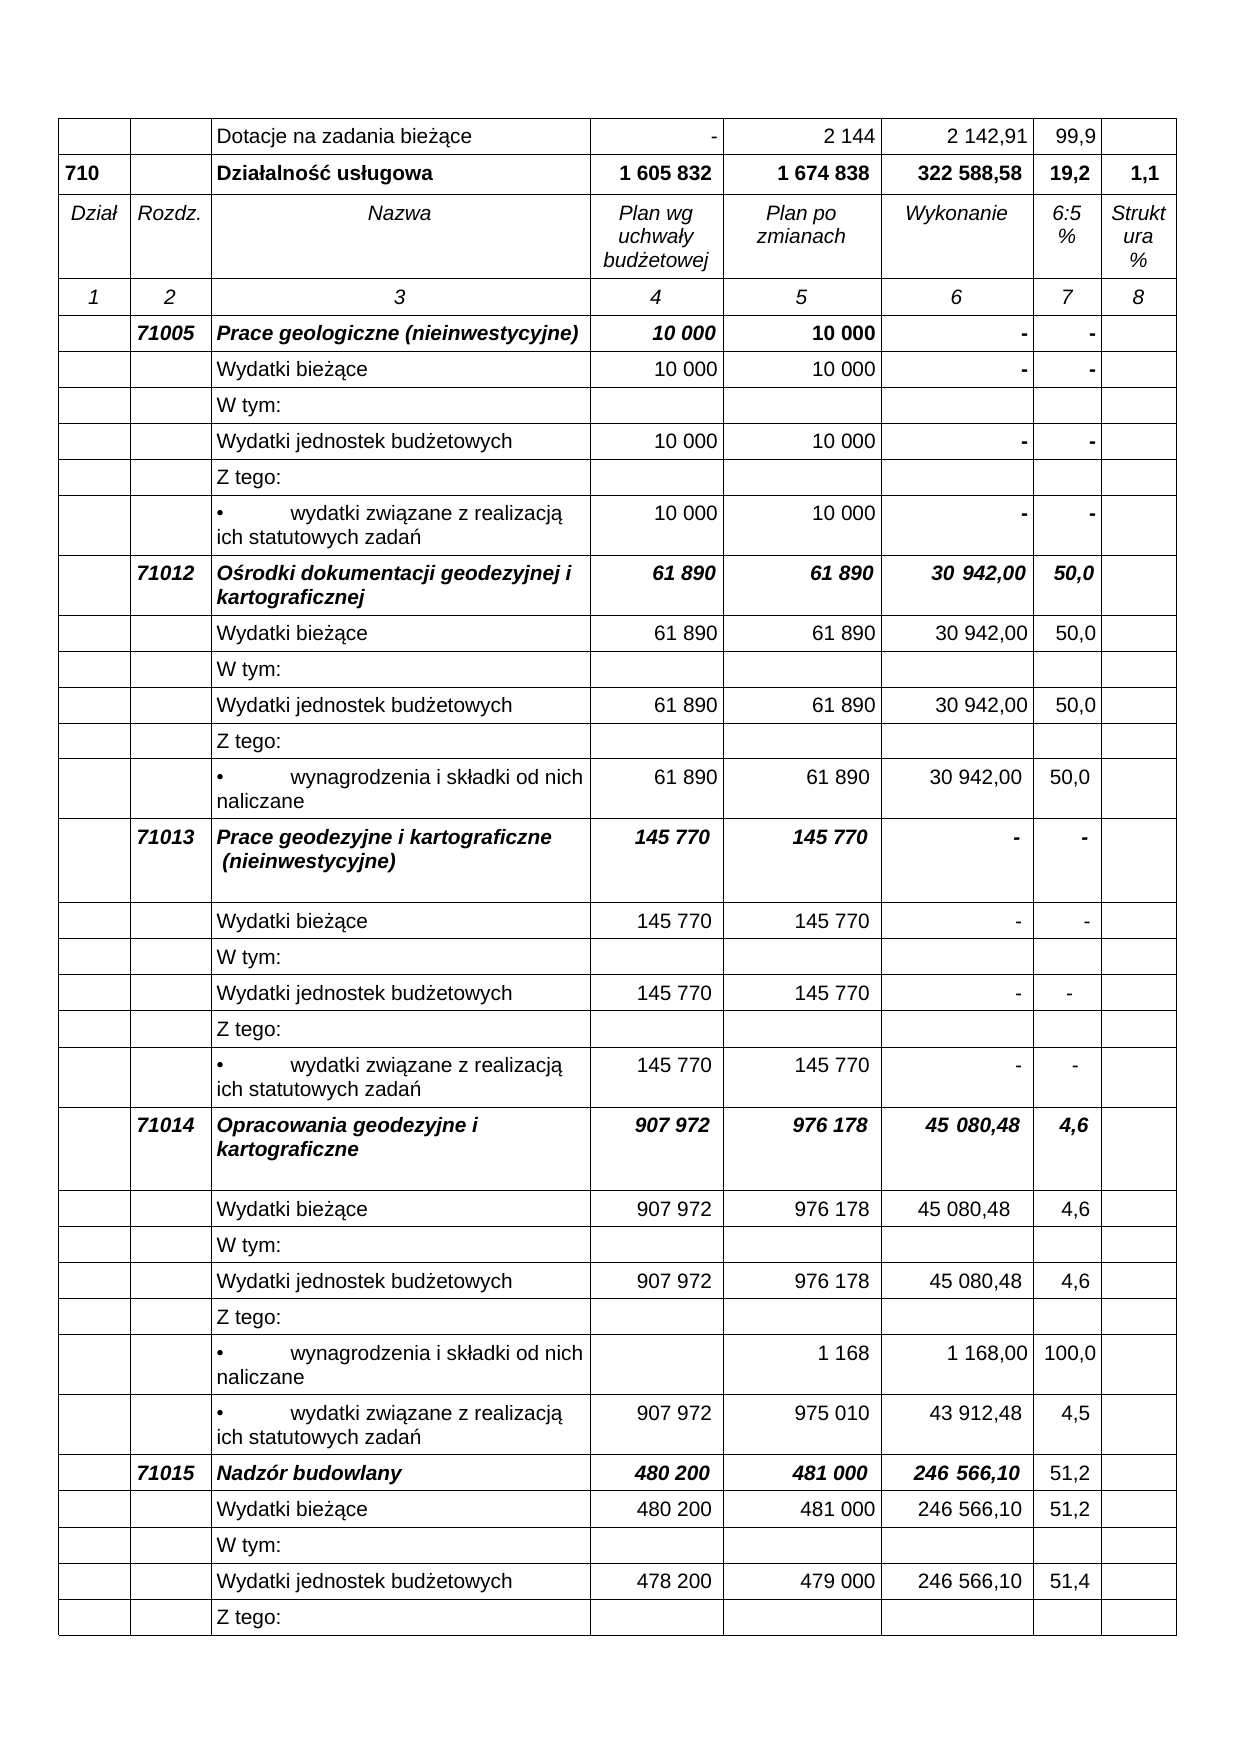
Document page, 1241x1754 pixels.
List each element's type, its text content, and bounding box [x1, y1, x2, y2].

table_cell [1102, 939, 1176, 974]
table_cell 50,0 [1034, 616, 1101, 651]
table_cell 480 200 [591, 1491, 723, 1526]
table_cell Plan po zmianach [724, 195, 881, 278]
table_cell Wydatki bieżące [212, 1491, 590, 1526]
table_cell [724, 724, 881, 758]
table_cell [1102, 616, 1176, 651]
table_cell [131, 724, 211, 758]
table_cell [1102, 903, 1176, 938]
table_cell [59, 903, 130, 938]
table_cell 480 200 [591, 1455, 723, 1490]
table_cell 246 566,10 [882, 1491, 1033, 1526]
table_cell 976 178 [724, 1108, 881, 1190]
table_cell 61 890 [591, 616, 723, 651]
table_cell 2 [131, 279, 211, 314]
table_cell 19,2 [1034, 155, 1101, 194]
table_cell [59, 819, 130, 902]
table_cell W tym: [212, 652, 590, 686]
table_cell Wydatki bieżące [212, 616, 590, 651]
table_cell [724, 939, 881, 974]
table_cell [131, 1011, 211, 1046]
table_cell [59, 1600, 130, 1634]
table_cell 1 [59, 279, 130, 314]
table_cell [1034, 1528, 1101, 1562]
table_cell - [1034, 496, 1101, 555]
table_cell [131, 1335, 211, 1394]
table_cell - [1034, 903, 1101, 938]
table_cell [59, 759, 130, 818]
table_cell [59, 1011, 130, 1046]
table_cell Wydatki bieżące [212, 903, 590, 938]
table_cell [59, 1299, 130, 1334]
table_cell [59, 939, 130, 974]
table_cell [724, 1011, 881, 1046]
table_cell 10 000 [591, 496, 723, 555]
table_cell 246 566,10 [882, 1455, 1033, 1490]
table_cell 5 [724, 279, 881, 314]
table_cell - [882, 496, 1033, 555]
table_cell [131, 1395, 211, 1454]
table_cell Wydatki jednostek budżetowych [212, 1263, 590, 1298]
table_cell 907 972 [591, 1108, 723, 1190]
table_cell wynagrodzenia i składki od nich naliczane [212, 759, 590, 818]
table_cell 71015 [131, 1455, 211, 1490]
table_cell [882, 1299, 1033, 1334]
table_cell - [591, 119, 723, 154]
table_cell Ośrodki dokumentacji geodezyjnej i kartograficznej [212, 556, 590, 614]
table_cell [59, 388, 130, 423]
table_cell [724, 1528, 881, 1562]
table_cell 100,0 [1034, 1335, 1101, 1394]
table_cell 10 000 [591, 424, 723, 459]
table_cell [1034, 388, 1101, 423]
table_cell 45 080,48 [882, 1108, 1033, 1190]
table_cell [59, 1564, 130, 1598]
table_cell 50,0 [1034, 556, 1101, 614]
table_cell [131, 460, 211, 495]
table_cell Wydatki bieżące [212, 352, 590, 387]
table_cell 30 942,00 [882, 759, 1033, 818]
table_cell [59, 688, 130, 722]
table_cell [882, 460, 1033, 495]
table_cell [724, 652, 881, 686]
table_cell [1102, 1011, 1176, 1046]
table_cell [591, 652, 723, 686]
table_cell 481 000 [724, 1491, 881, 1526]
table_cell [1102, 1600, 1176, 1634]
table_cell [131, 616, 211, 651]
table_cell 43 912,48 [882, 1395, 1033, 1454]
table_cell [1102, 1048, 1176, 1106]
table_cell [131, 1299, 211, 1334]
table_cell Z tego: [212, 1600, 590, 1634]
table_cell [591, 388, 723, 423]
table_cell [59, 1108, 130, 1190]
table_cell W tym: [212, 388, 590, 423]
table_cell Nazwa [212, 195, 590, 278]
table_cell [1102, 1455, 1176, 1490]
table_cell 51,2 [1034, 1491, 1101, 1526]
table_cell [882, 1528, 1033, 1562]
table_cell Z tego: [212, 1011, 590, 1046]
table_cell 99,9 [1034, 119, 1101, 154]
table_cell 4,6 [1034, 1108, 1101, 1190]
table_cell [131, 1491, 211, 1526]
table_cell [1102, 724, 1176, 758]
table_cell [59, 975, 130, 1010]
table_cell [882, 1600, 1033, 1634]
table_cell [1034, 1299, 1101, 1334]
table_cell Struktura % [1102, 195, 1176, 278]
table_cell [131, 1048, 211, 1106]
table_cell 145 770 [724, 819, 881, 902]
table_cell Nadzór budowlany [212, 1455, 590, 1490]
table_cell [131, 1263, 211, 1298]
table_cell 71014 [131, 1108, 211, 1190]
table_cell 322 588,58 [882, 155, 1033, 194]
table_cell Plan wg uchwały budżetowej [591, 195, 723, 278]
table_cell 61 890 [724, 556, 881, 614]
table_cell [131, 1227, 211, 1262]
table_cell 710 [59, 155, 130, 194]
table_cell 45 080,48 [882, 1191, 1033, 1226]
table_cell [1034, 1600, 1101, 1634]
table_cell wynagrodzenia i składki od nich naliczane [212, 1335, 590, 1394]
table_cell [59, 556, 130, 614]
table_cell [882, 939, 1033, 974]
table_cell [59, 352, 130, 387]
table_cell [591, 460, 723, 495]
table_cell [1102, 1528, 1176, 1562]
table_cell [131, 352, 211, 387]
table_cell [59, 119, 130, 154]
table_cell 2 142,91 [882, 119, 1033, 154]
table_cell [59, 1227, 130, 1262]
table_cell - [882, 1048, 1033, 1106]
table_cell 61 890 [724, 688, 881, 722]
table_cell [59, 1491, 130, 1526]
table_cell [1102, 352, 1176, 387]
table_cell [882, 1011, 1033, 1046]
table_cell [59, 1191, 130, 1226]
table_cell [131, 939, 211, 974]
table_cell [59, 1048, 130, 1106]
table_cell - [882, 975, 1033, 1010]
table_cell [591, 939, 723, 974]
table_cell 10 000 [591, 352, 723, 387]
table_cell [1102, 759, 1176, 818]
table_cell 145 770 [591, 819, 723, 902]
table_cell Wykonanie [882, 195, 1033, 278]
table_cell [591, 1528, 723, 1562]
table_cell 7 [1034, 279, 1101, 314]
table_cell [59, 616, 130, 651]
table_cell W tym: [212, 1227, 590, 1262]
table_cell [59, 1263, 130, 1298]
table_cell - [882, 424, 1033, 459]
table_cell 8 [1102, 279, 1176, 314]
table_cell [1102, 652, 1176, 686]
table_cell [1102, 1191, 1176, 1226]
table_cell [1034, 939, 1101, 974]
table_cell [882, 1227, 1033, 1262]
table_cell [1034, 652, 1101, 686]
table_cell [724, 1227, 881, 1262]
table_cell [59, 652, 130, 686]
table_cell 4,5 [1034, 1395, 1101, 1454]
table_cell [1102, 424, 1176, 459]
table_cell [131, 1528, 211, 1562]
table_cell [1102, 1227, 1176, 1262]
table_cell [59, 1335, 130, 1394]
table_cell 61 890 [724, 759, 881, 818]
table_cell 246 566,10 [882, 1564, 1033, 1598]
table_cell 1 168,00 [882, 1335, 1033, 1394]
table_cell 71012 [131, 556, 211, 614]
table_cell [59, 316, 130, 351]
table_cell Dotacje na zadania bieżące [212, 119, 590, 154]
table_cell [59, 496, 130, 555]
table_cell [1102, 688, 1176, 722]
table_cell - [1034, 316, 1101, 351]
table_cell [131, 388, 211, 423]
table_cell [591, 1335, 723, 1394]
table_cell [1102, 388, 1176, 423]
table_cell 1 674 838 [724, 155, 881, 194]
table_cell - [882, 903, 1033, 938]
table_cell Opracowania geodezyjne i kartograficzne [212, 1108, 590, 1190]
table_cell [591, 1600, 723, 1634]
table_cell [131, 496, 211, 555]
table_cell - [882, 316, 1033, 351]
table_cell 6 [882, 279, 1033, 314]
table_cell 976 178 [724, 1191, 881, 1226]
table_cell [591, 724, 723, 758]
table_cell [131, 1600, 211, 1634]
table_cell [1034, 460, 1101, 495]
table_cell [882, 724, 1033, 758]
table_cell 30 942,00 [882, 556, 1033, 614]
table_cell [1102, 556, 1176, 614]
table_cell 907 972 [591, 1395, 723, 1454]
table_cell 2 144 [724, 119, 881, 154]
table_cell Wydatki jednostek budżetowych [212, 424, 590, 459]
table_cell 479 000 [724, 1564, 881, 1598]
table_cell 71005 [131, 316, 211, 351]
table_cell 907 972 [591, 1191, 723, 1226]
table_cell 3 [212, 279, 590, 314]
table_cell 45 080,48 [882, 1263, 1033, 1298]
table_cell 61 890 [591, 688, 723, 722]
table_cell [882, 652, 1033, 686]
table_cell - [1034, 352, 1101, 387]
table_cell [131, 1564, 211, 1598]
table_cell 4 [591, 279, 723, 314]
table_cell Działalność usługowa [212, 155, 590, 194]
table_cell Prace geologiczne (nieinwestycyjne) [212, 316, 590, 351]
table_cell 976 178 [724, 1263, 881, 1298]
table_cell [724, 388, 881, 423]
table_cell 30 942,00 [882, 688, 1033, 722]
table_cell Z tego: [212, 1299, 590, 1334]
table_cell - [1034, 819, 1101, 902]
table_cell Dział [59, 195, 130, 278]
table_cell Z tego: [212, 724, 590, 758]
table_cell [1102, 119, 1176, 154]
table_cell 478 200 [591, 1564, 723, 1598]
table_cell wydatki związane z realizacją ich statutowych zadań [212, 496, 590, 555]
table_cell 61 890 [591, 556, 723, 614]
table_cell [1034, 1227, 1101, 1262]
table_cell [1102, 496, 1176, 555]
table_cell [1102, 1564, 1176, 1598]
table_cell 145 770 [591, 975, 723, 1010]
table_cell [59, 724, 130, 758]
table_cell 481 000 [724, 1455, 881, 1490]
table_cell 50,0 [1034, 759, 1101, 818]
table_cell [591, 1011, 723, 1046]
table_cell 4,6 [1034, 1263, 1101, 1298]
table_cell 1 605 832 [591, 155, 723, 194]
table_cell - [882, 819, 1033, 902]
table_cell Z tego: [212, 460, 590, 495]
table_cell [1102, 316, 1176, 351]
table_cell 1 168 [724, 1335, 881, 1394]
table_cell [59, 424, 130, 459]
table_cell W tym: [212, 939, 590, 974]
table_cell [1102, 1299, 1176, 1334]
table_cell [1102, 1395, 1176, 1454]
table_cell [59, 1528, 130, 1562]
table_cell [1034, 724, 1101, 758]
table_cell [1102, 1263, 1176, 1298]
table_cell [724, 460, 881, 495]
table_cell [131, 688, 211, 722]
table_cell - [882, 352, 1033, 387]
table_cell [1034, 1011, 1101, 1046]
table_cell 975 010 [724, 1395, 881, 1454]
table_cell 145 770 [724, 903, 881, 938]
table_cell [882, 388, 1033, 423]
table_cell 145 770 [591, 903, 723, 938]
table_cell [131, 975, 211, 1010]
table_cell Rozdz. [131, 195, 211, 278]
table_cell 907 972 [591, 1263, 723, 1298]
table_cell 4,6 [1034, 1191, 1101, 1226]
table_cell 61 890 [591, 759, 723, 818]
table_cell [131, 759, 211, 818]
table_cell - [1034, 424, 1101, 459]
table_cell 61 890 [724, 616, 881, 651]
table_cell 1,1 [1102, 155, 1176, 194]
table_cell [591, 1227, 723, 1262]
table_cell 145 770 [724, 975, 881, 1010]
table_cell 10 000 [591, 316, 723, 351]
table_cell [724, 1299, 881, 1334]
table_cell 71013 [131, 819, 211, 902]
table_cell Wydatki bieżące [212, 1191, 590, 1226]
table_cell [1102, 1491, 1176, 1526]
table_cell 51,4 [1034, 1564, 1101, 1598]
table_cell 51,2 [1034, 1455, 1101, 1490]
table_cell 10 000 [724, 316, 881, 351]
table_cell Wydatki jednostek budżetowych [212, 1564, 590, 1598]
table_cell W tym: [212, 1528, 590, 1562]
table_cell [1102, 1335, 1176, 1394]
table_cell [1102, 1108, 1176, 1190]
table_cell [59, 1395, 130, 1454]
table_cell [1102, 819, 1176, 902]
table_cell [1102, 975, 1176, 1010]
table_cell Wydatki jednostek budżetowych [212, 975, 590, 1010]
table_cell wydatki związane z realizacją ich statutowych zadań [212, 1395, 590, 1454]
table_cell 10 000 [724, 496, 881, 555]
table_cell [131, 1191, 211, 1226]
table_cell 30 942,00 [882, 616, 1033, 651]
table_cell 145 770 [591, 1048, 723, 1106]
table_cell [131, 155, 211, 194]
table_cell [1102, 460, 1176, 495]
table_cell [59, 1455, 130, 1490]
table_cell [724, 1600, 881, 1634]
table_cell [131, 119, 211, 154]
table_cell - [1034, 975, 1101, 1010]
table_cell 6:5 % [1034, 195, 1101, 278]
table_cell - [1034, 1048, 1101, 1106]
table_cell 145 770 [724, 1048, 881, 1106]
table_cell Prace geodezyjne i kartograficzne (nieinwestycyjne) [212, 819, 590, 902]
table_cell 10 000 [724, 424, 881, 459]
table_cell [131, 903, 211, 938]
table_cell [131, 424, 211, 459]
table_cell wydatki związane z realizacją ich statutowych zadań [212, 1048, 590, 1106]
table_cell 50,0 [1034, 688, 1101, 722]
table_cell [131, 652, 211, 686]
table_cell [59, 460, 130, 495]
table_cell [591, 1299, 723, 1334]
table_cell 10 000 [724, 352, 881, 387]
table_cell Wydatki jednostek budżetowych [212, 688, 590, 722]
